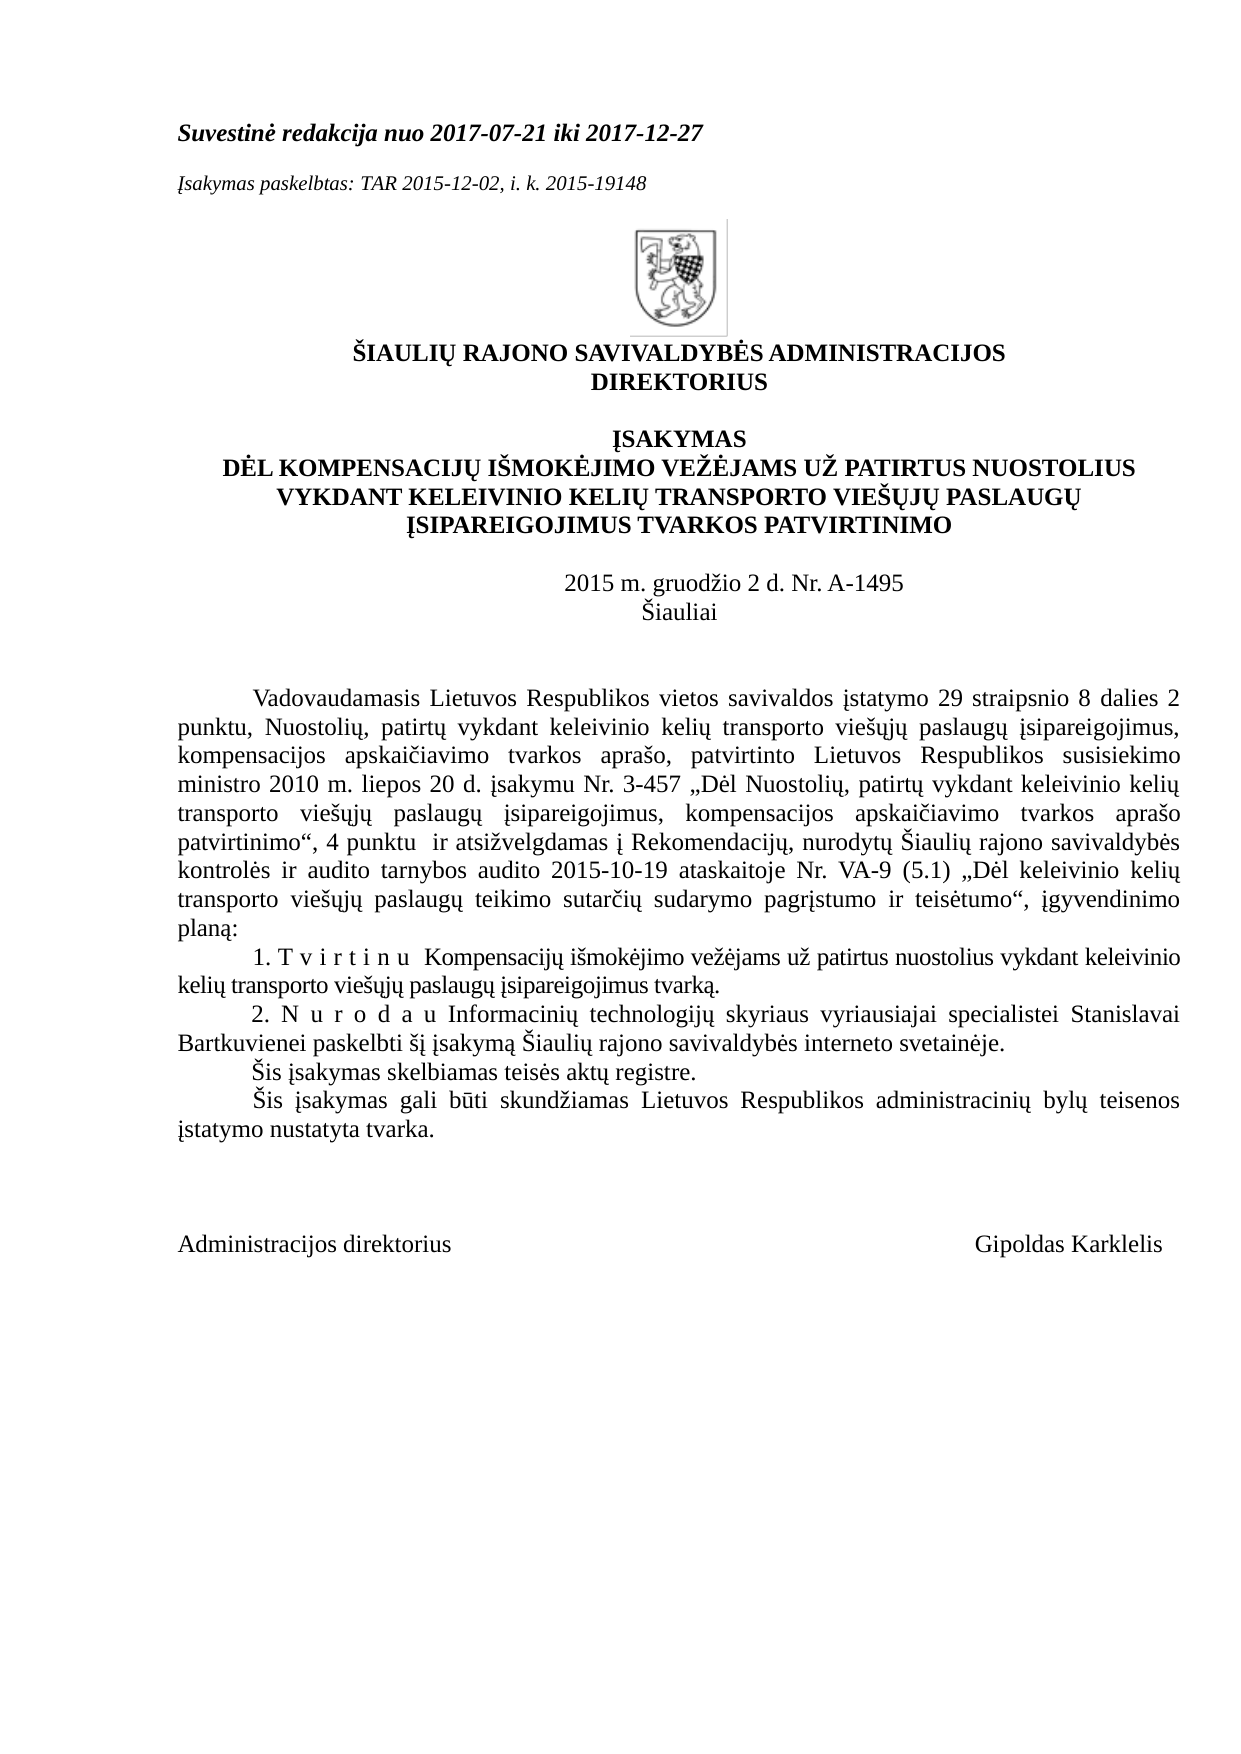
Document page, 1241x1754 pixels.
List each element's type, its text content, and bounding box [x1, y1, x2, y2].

text 2. N u r o d a u Informacinių technologijų skyriaus vyriausiajai specialistei Stanislavai Bartkuvienei paskelbti šį įsakymą Šiaulių rajono savivaldybės interneto svetainėje. [177, 999, 1181, 1057]
text ŠIAULIŲ RAJONO SAVIVALDYBĖS ADMINISTRACIJOS [177, 338, 1181, 367]
text Įsakymas paskelbtas: TAR 2015-12-02, i. k. 2015-19148 [177, 171, 1181, 195]
text ĮSAKYMAS [177, 424, 1181, 453]
text Administracijos direktorius Gipoldas Karklelis [177, 1229, 1181, 1258]
text Vadovaudamasis Lietuvos Respublikos vietos savivaldos įstatymo 29 straipsnio 8 dalies 2 punktu, Nuostolių, patirtų vykdant keleivinio kelių transporto viešųjų paslaugų įsipareigojimus, kompensacijos apskaičiavimo tvarkos aprašo, patvirtinto Lietuvos Respublikos susisiekimo ministro 2010 m. liepos 20 d. įsakymu Nr. 3-457 „Dėl Nuostolių, patirtų vykdant keleivinio kelių transporto viešųjų paslaugų įsipareigojimus, kompensacijos apskaičiavimo tvarkos aprašo patvirtinimo“, 4 punktu ir atsižvelgdamas į Rekomendacijų, nurodytų Šiaulių rajono savivaldybės kontrolės ir audito tarnybos audito 2015-10-19 ataskaitoje Nr. VA-9 (5.1) „Dėl keleivinio kelių transporto viešųjų paslaugų teikimo sutarčių sudarymo pagrįstumo ir teisėtumo“, įgyvendinimo planą: [177, 683, 1181, 942]
text Šis įsakymas skelbiamas teisės aktų registre. [177, 1057, 1181, 1085]
text DIREKTORIUS [177, 367, 1181, 395]
text Šiauliai [177, 597, 1181, 625]
text Suvestinė redakcija nuo 2017-07-21 iki 2017-12-27 [177, 118, 1181, 147]
text 1. T v i r t i n u Kompensacijų išmokėjimo vežėjams už patirtus nuostolius vykdant keleivinio kelių transporto viešųjų paslaugų įsipareigojimus tvarką. [177, 942, 1181, 999]
text DĖL KOMPENSACIJŲ IŠMOKĖJIMO VEŽĖJAMS UŽ PATIRTUS NUOSTOLIUS VYKDANT KELEIVINIO KELIŲ TRANSPORTO VIEŠŲJŲ PASLAUGŲ ĮSIPAREIGOJIMUS TVARKOS PATVIRTINIMO [177, 453, 1181, 539]
text 2015 m. gruodžio 2 d. Nr. A-1495 [177, 568, 1240, 597]
text Šis įsakymas gali būti skundžiamas Lietuvos Respublikos administracinių bylų teisenos įstatymo nustatyta tvarka. [177, 1085, 1181, 1143]
